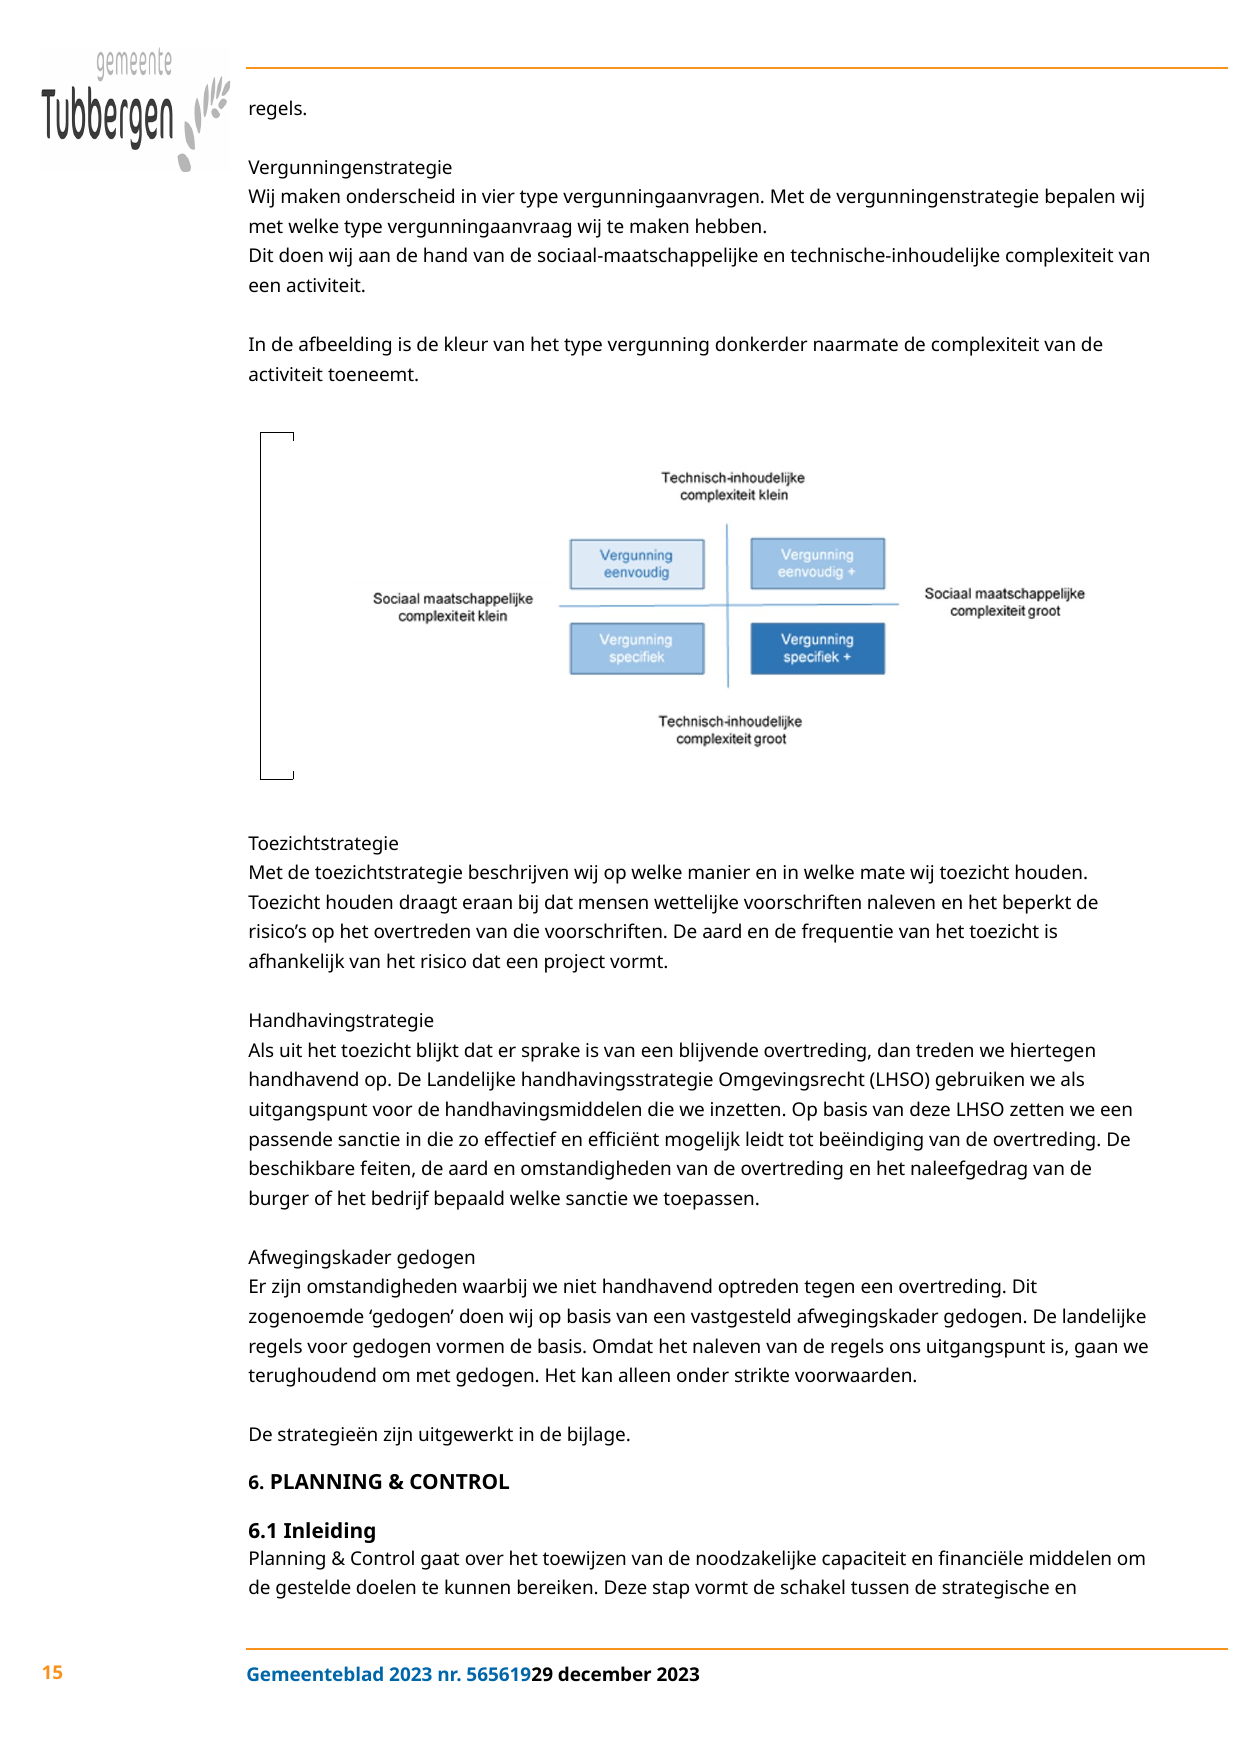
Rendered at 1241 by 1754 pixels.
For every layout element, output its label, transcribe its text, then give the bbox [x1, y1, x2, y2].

text Wij maken onderscheid in vier type vergunningaanvragen. Met de vergunningenstrategie bepalen wij met welke type vergunningaanvraag wij te maken hebben. [248, 183, 1152, 239]
text Planning & Control gaat over het toewijzen van de noodzakelijke capaciteit en financiële middelen om de gestelde doelen te kunnen bereiken. Deze stap vormt de schakel tussen de strategische en [248, 1545, 1152, 1600]
text Met de toezichtstrategie beschrijven wij op welke manier en in welke mate wij toezicht houden. Toezicht houden draagt eraan bij dat mensen wettelijke voorschriften naleven en het beperkt de risico’s op het overtreden van die voorschriften. De aard en de frequentie van het toezicht is afhankelijk van het risico dat een project vormt. [248, 859, 1152, 974]
text Dit doen wij aan de hand van de sociaal-maatschappelijke en technische-inhoudelijke complexiteit van een activiteit. [248, 243, 1152, 298]
text Er zijn omstandigheden waarbij we niet handhavend optreden tegen een overtreding. Dit zogenoemde ‘gedogen’ doen wij op basis van een vastgesteld afwegingskader gedogen. De landelijke regels voor gedogen vormen de basis. Omdat het naleven van de regels ons uitgangspunt is, gaan we terughoudend om met gedogen. Het kan alleen onder strikte voorwaarden. [248, 1274, 1152, 1388]
text In de afbeelding is de kleur van het type vergunning donkerder naarmate de complexiteit van de activiteit toeneemt. [248, 331, 1152, 387]
text Handhavingstrategie [248, 1007, 1152, 1033]
text Vergunningenstrategie [248, 154, 1152, 180]
text regels. [248, 95, 1152, 121]
text 6.1 Inleiding [248, 1517, 1152, 1545]
text De strategieën zijn uitgewerkt in de bijlage. [248, 1422, 1152, 1447]
text Toezichtstrategie [248, 830, 1152, 856]
picture [268, 441, 1173, 771]
picture [41, 47, 231, 172]
text Afwegingskader gedogen [248, 1244, 1152, 1270]
text Als uit het toezicht blijkt dat er sprake is van een blijvende overtreding, dan treden we hiertegen handhavend op. De Landelijke handhavingsstrategie Omgevingsrecht (LHSO) gebruiken we als uitgangspunt voor de handhavingsmiddelen die we inzetten. Op basis van deze LHSO zetten we een passende sanctie in die zo effectief en efficiënt mogelijk leidt tot beëindiging van de overtreding. De beschikbare feiten, de aard en omstandigheden van de overtreding en het naleefgedrag van de burger of het bedrijf bepaald welke sanctie we toepassen. [248, 1037, 1152, 1211]
text 6. PLANNING & CONTROL [248, 1467, 1152, 1496]
